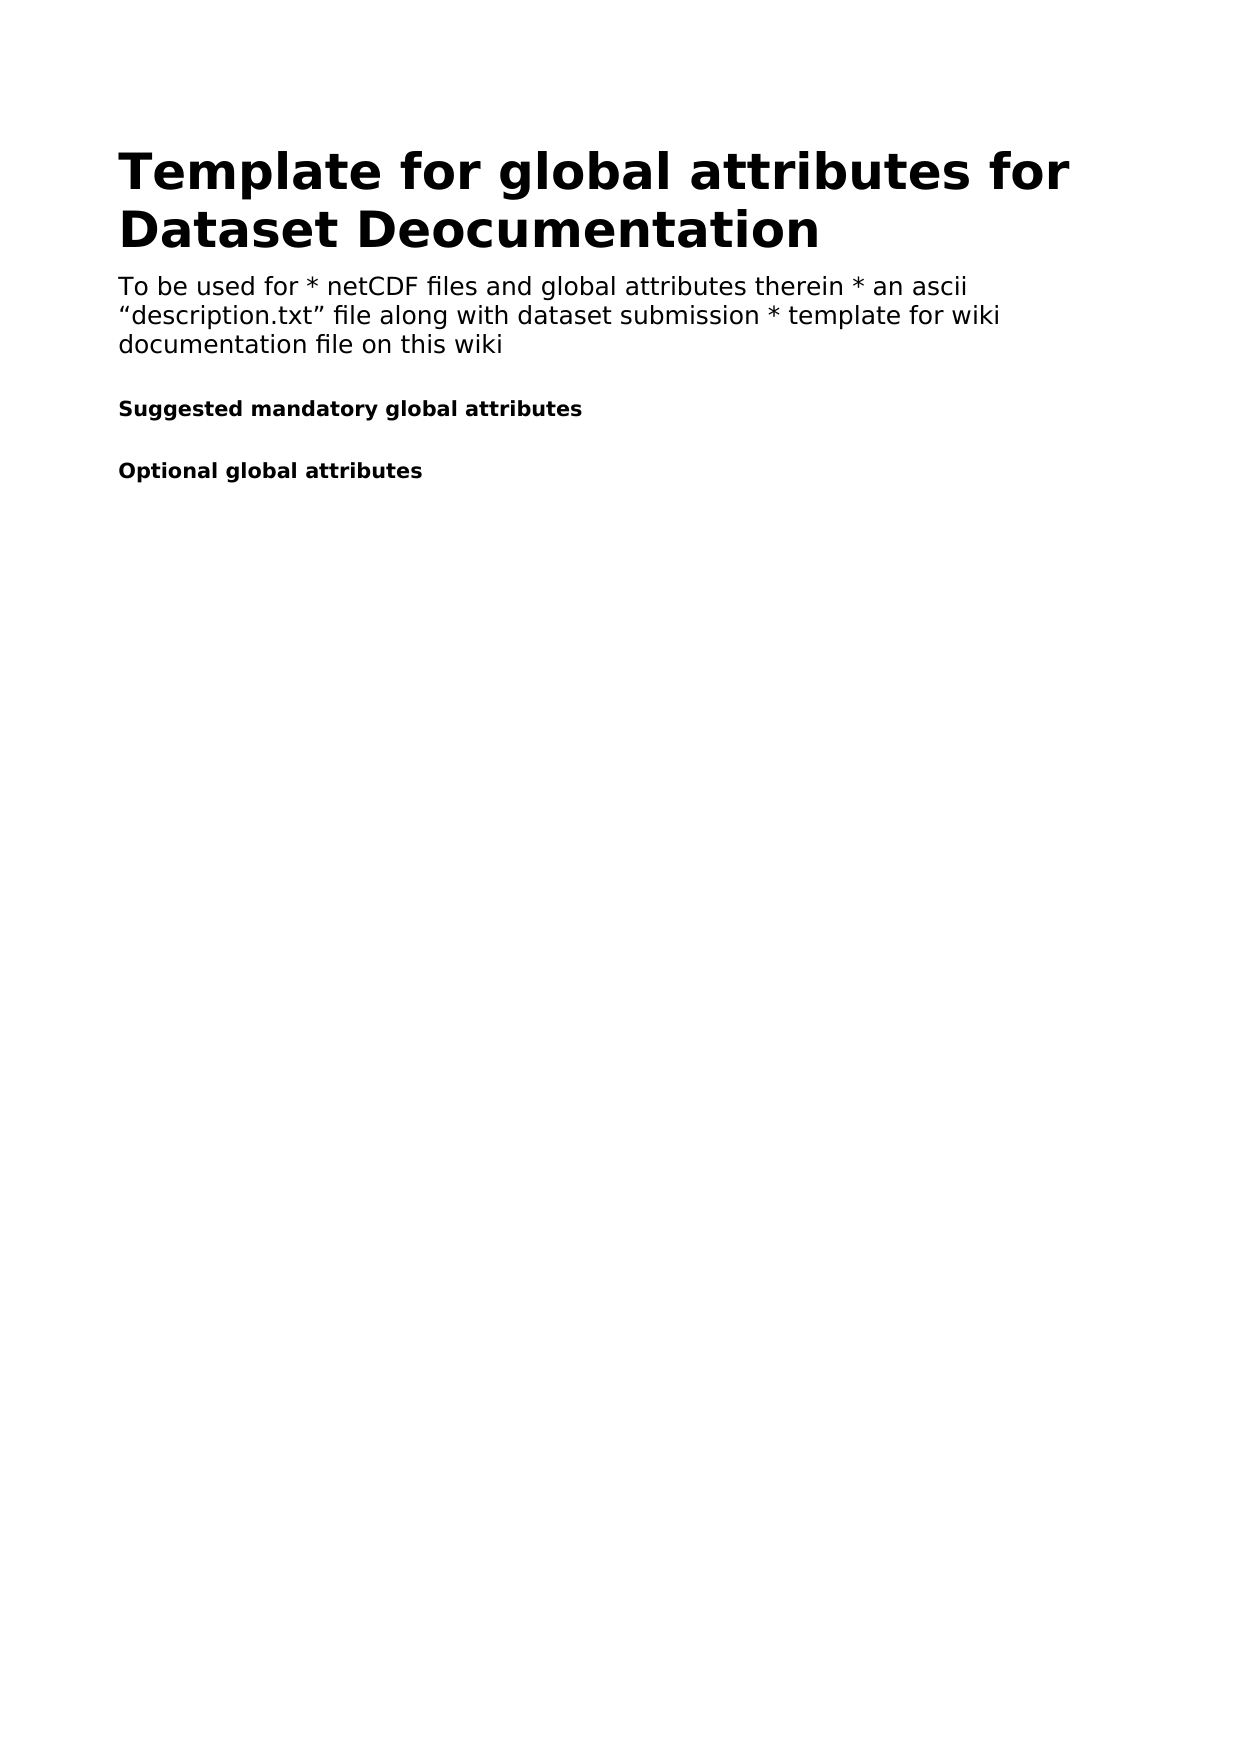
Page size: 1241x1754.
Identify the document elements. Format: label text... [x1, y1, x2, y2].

subtitle Suggested mandatory global attributes [118, 397, 1122, 421]
subtitle Optional global attributes [118, 459, 1122, 483]
subtitle Template for global attributes for Dataset Deocumentation [118, 143, 1122, 259]
text To be used for * netCDF files and global attributes therein * an ascii “description.txt” file along with dataset submission * template for wiki documentation file on this wiki [118, 272, 1122, 359]
